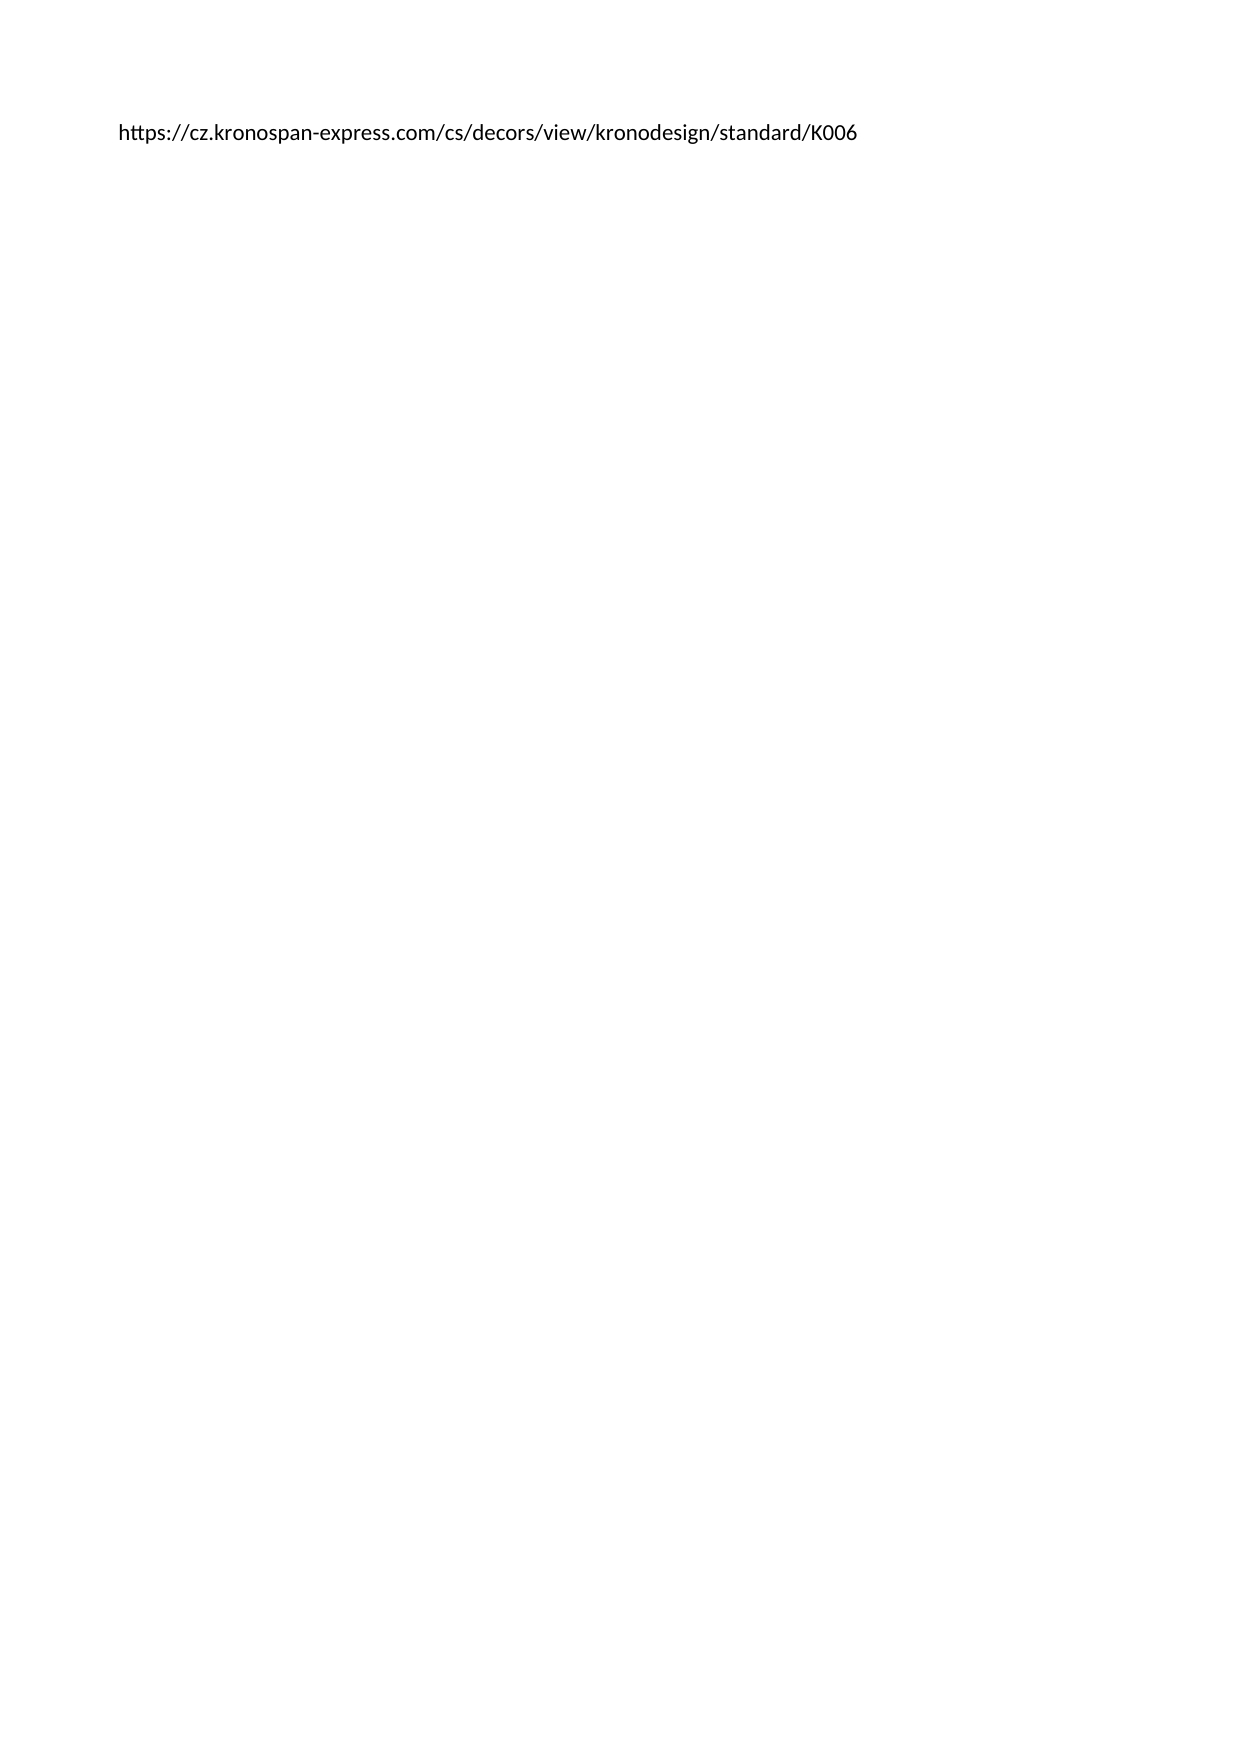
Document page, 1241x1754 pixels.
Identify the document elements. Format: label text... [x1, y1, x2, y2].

text https://cz.kronospan-express.com/cs/decors/view/kronodesign/standard/K006 [118, 118, 1122, 146]
